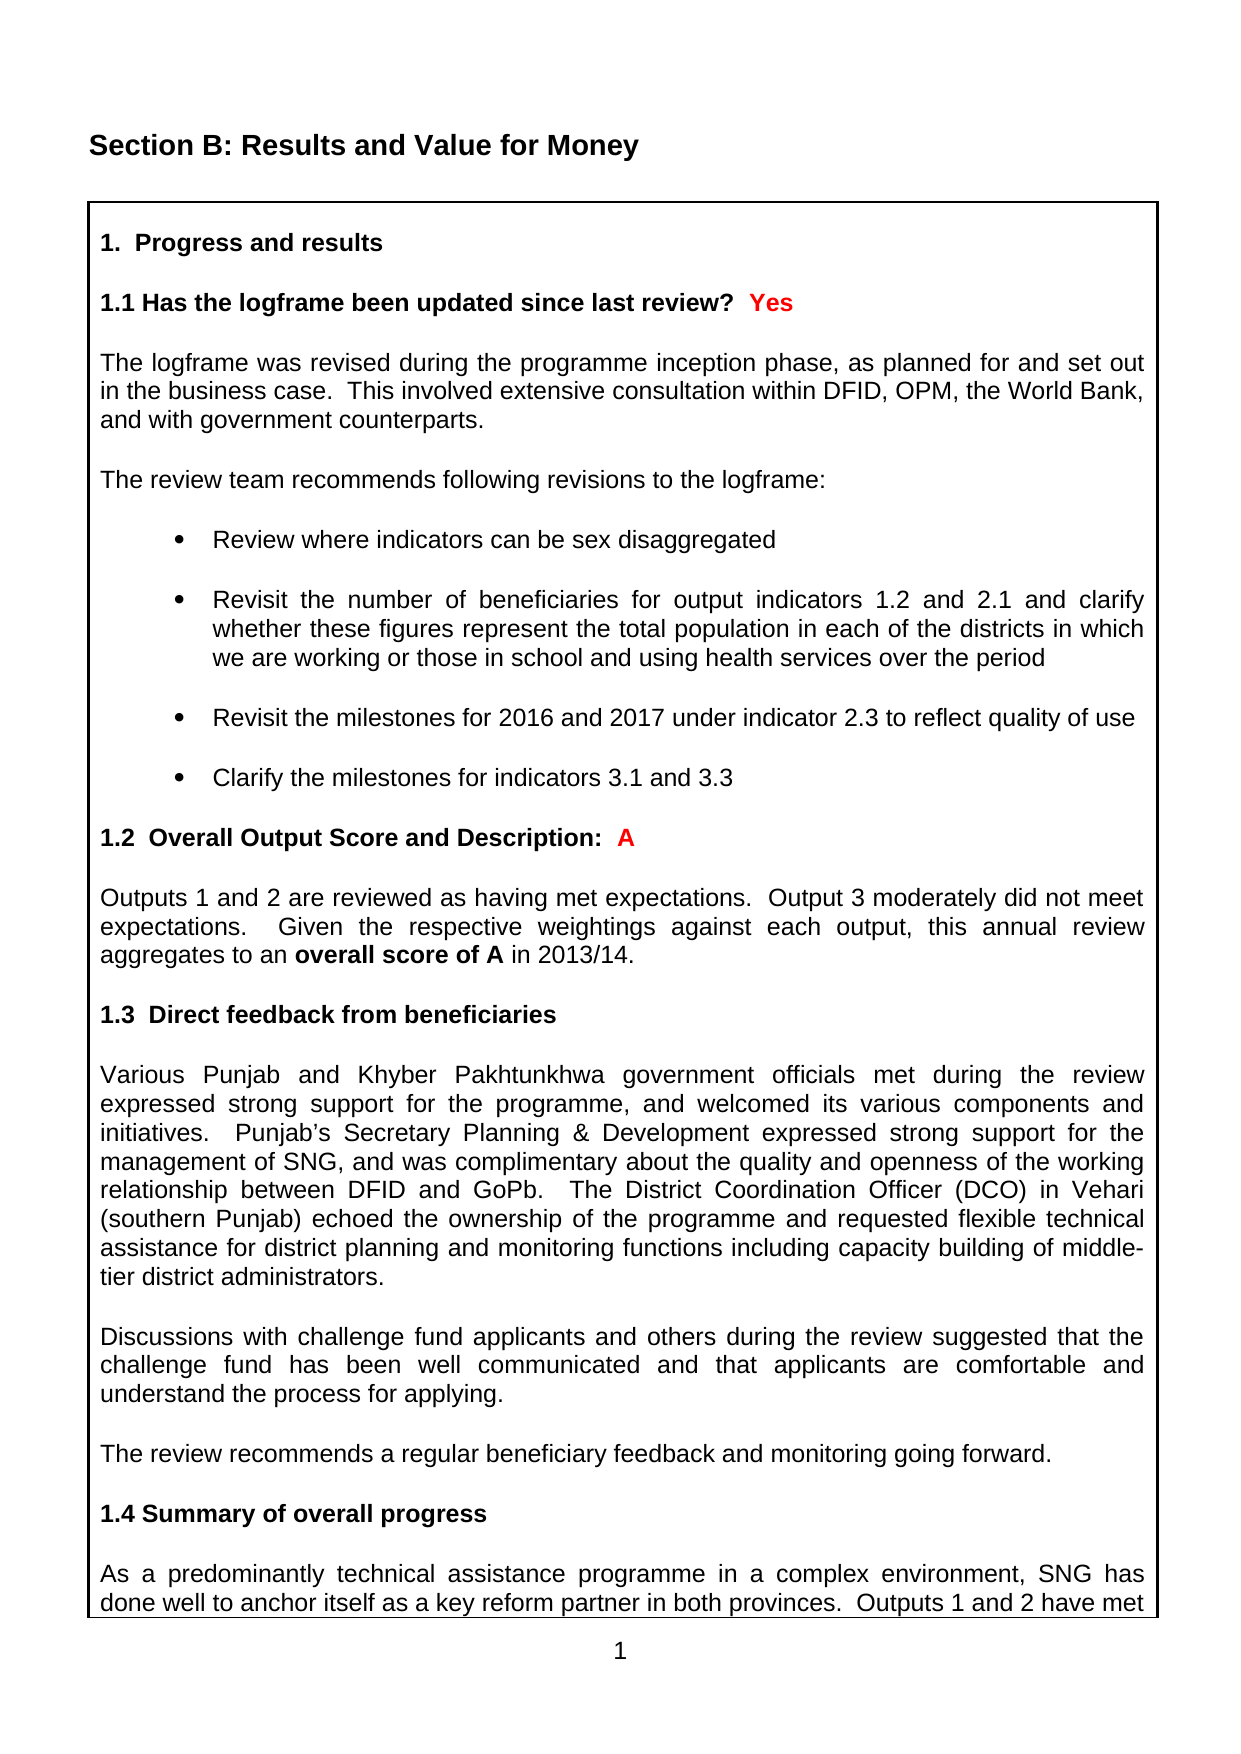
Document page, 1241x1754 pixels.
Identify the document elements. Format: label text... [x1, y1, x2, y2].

table_header 1. Progress and results [90, 203, 1156, 262]
subtitle Section B: Results and Value for Money [89, 128, 1152, 161]
table_cell 1.1 Has the logframe been updated since last review? Yes The logframe was revised during the programme inception phase, as planned for and set out in the business case. This involved extensive consultation within DFID, OPM, the World Bank, and with government counterparts. The review team recommends following revisions to the logframe: Review where indicators can be sex disaggregated Revisit the number of beneficiaries for output indicators 1.2 and 2.1 and clarify whether these figures represent the total population in each of the districts in which we are working or those in school and using health services over the period Revisit the milestones for 2016 and 2017 under indicator 2.3 to reflect quality of use Clarify the milestones for indicators 3.1 and 3.3 1.2 Overall Output Score and Description: A Outputs 1 and 2 are reviewed as having met expectations. Output 3 moderately did not meet expectations. Given the respective weightings against each output, this annual review aggregates to an overall score of A in 2013/14. 1.3 Direct feedback from beneficiaries Various Punjab and Khyber Pakhtunkhwa government officials met during the review expressed strong support for the programme, and welcomed its various components and initiatives. Punjab’s Secretary Planning & Development expressed strong support for the management of SNG, and was complimentary about the quality and openness of the working relationship between DFID and GoPb. The District Coordination Officer (DCO) in Vehari (southern Punjab) echoed the ownership of the programme and requested flexible technical assistance for district planning and monitoring functions including capacity building of middle-tier district administrators. Discussions with challenge fund applicants and others during the review suggested that the challenge fund has been well communicated and that applicants are comfortable and understand the process for applying. The review recommends a regular beneficiary feedback and monitoring going forward. 1.4 Summary of overall progress As a predominantly technical assistance programme in a complex environment, SNG has done well to anchor itself as a key reform partner in both provinces. Outputs 1 and 2 have met [90, 263, 1156, 1617]
